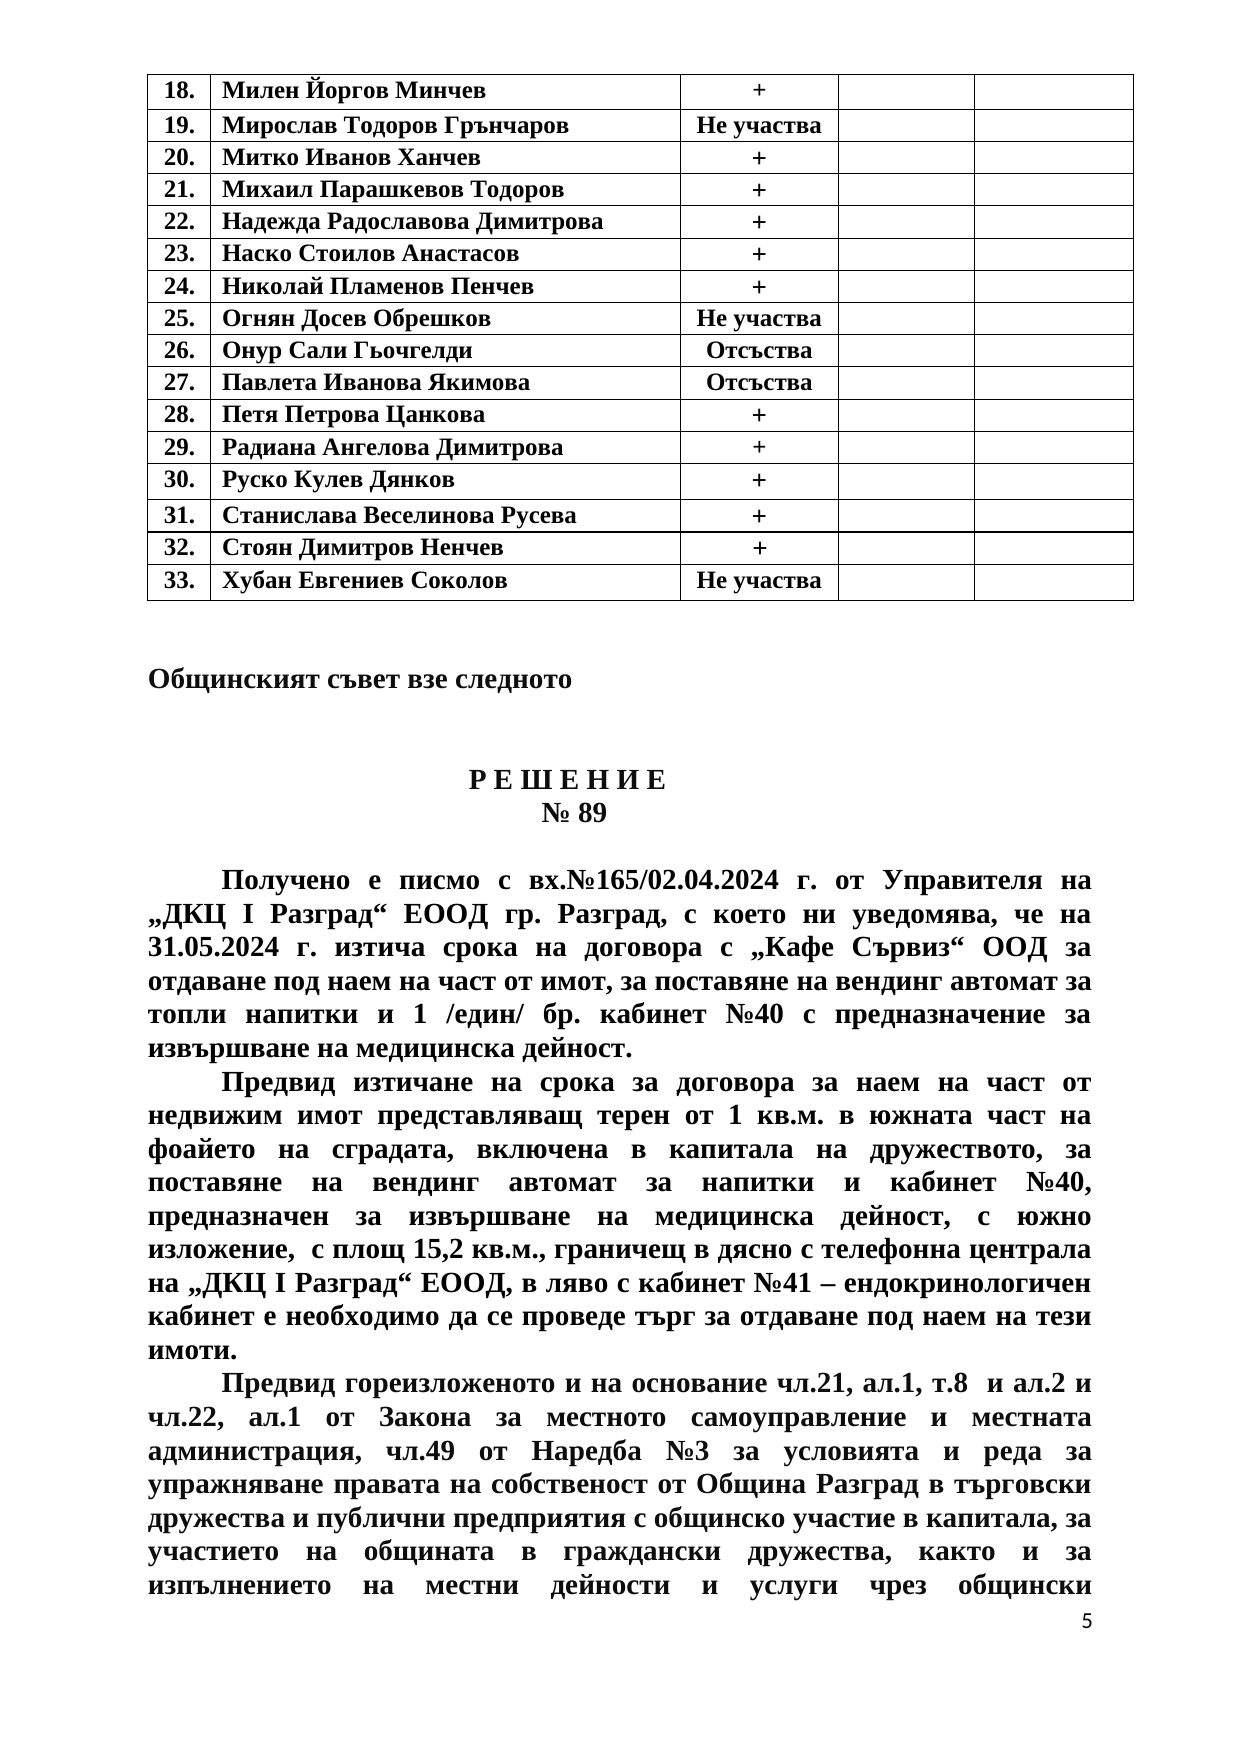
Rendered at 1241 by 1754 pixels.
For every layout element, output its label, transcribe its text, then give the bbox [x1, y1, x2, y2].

table_cell 25. [148, 303, 210, 334]
table_cell Не участва [681, 303, 838, 334]
table_cell [839, 367, 974, 398]
text Получено е писмо с вх.№165/02.04.2024 г. от Управителя на „ДКЦ I Разград“ ЕООД гр. Разград, с което ни уведомява, че на 31.05.2024 г. изтича срока на договора с „Кафе Сървиз“ ООД за отдаване под наем на част от имот, за поставяне на вендинг автомат за топли напитки и 1 /един/ бр. кабинет №40 с предназначение за извършване на медицинска дейност. [148, 862, 1093, 1064]
table_cell [975, 206, 1133, 237]
table_cell [975, 142, 1133, 173]
table_cell Мирослав Тодоров Грънчаров [211, 110, 680, 141]
table_cell Огнян Досев Обрешков [211, 303, 680, 334]
table_cell Милен Йоргов Минчев [211, 75, 680, 109]
table_cell [839, 239, 974, 270]
table_cell 18. [148, 75, 210, 109]
table_cell Онур Сали Гьочгелди [211, 335, 680, 366]
table_cell [839, 174, 974, 205]
subtitle № 89 [148, 795, 1093, 829]
table_cell [975, 239, 1133, 270]
table_cell 28. [148, 400, 210, 431]
text Предвид изтичане на срока за договора за наем на част от недвижим имот представляващ терен от 1 кв.м. в южната част на фоайето на сградата, включена в капитала на дружеството, за поставяне на вендинг автомат за напитки и кабинет №40, предназначен за извършване на медицинска дейност, с южно изложение, с площ 15,2 кв.м., граничещ в дясно с телефонна централа на „ДКЦ I Разград“ ЕООД, в ляво с кабинет №41 – ендокринологичен кабинет е необходимо да се проведе търг за отдаване под наем на тези имоти. [148, 1064, 1093, 1366]
table_cell 19. [148, 110, 210, 141]
table_cell 30. [148, 464, 210, 499]
table_cell [839, 432, 974, 463]
table_cell [839, 206, 974, 237]
table_cell Радиана Ангелова Димитрова [211, 432, 680, 463]
table_cell [975, 110, 1133, 141]
text Предвид гореизложеното и на основание чл.21, ал.1, т.8 и ал.2 и чл.22, ал.1 от Закона за местното самоуправление и местната администрация, чл.49 от Наредба №3 за условията и реда за упражняване правата на собственост от Община Разград в търговски дружества и публични предприятия с общинско участие в капитала, за участието на общината в граждански дружества, както и за изпълнението на местни дейности и услуги чрез общински [148, 1366, 1093, 1600]
table_cell [975, 432, 1133, 463]
table_cell [975, 75, 1133, 109]
table_cell 32. [148, 533, 210, 564]
table_cell [975, 464, 1133, 499]
table_cell Николай Пламенов Пенчев [211, 271, 680, 302]
table_cell + [681, 271, 838, 302]
table_cell Отсъства [681, 367, 838, 398]
table_cell [975, 533, 1133, 564]
table_cell + [681, 500, 838, 531]
table_cell [975, 565, 1133, 600]
table_cell [839, 500, 974, 531]
table_cell [839, 565, 974, 600]
table_cell Михаил Парашкевов Тодоров [211, 174, 680, 205]
table_cell [975, 303, 1133, 334]
table_cell [975, 367, 1133, 398]
table_cell 27. [148, 367, 210, 398]
table_cell Не участва [681, 565, 838, 600]
table_cell 33. [148, 565, 210, 600]
table_cell [839, 303, 974, 334]
table_cell 20. [148, 142, 210, 173]
table_cell Отсъства [681, 335, 838, 366]
table_cell Хубан Евгениев Соколов [211, 565, 680, 600]
table_cell Руско Кулев Дянков [211, 464, 680, 499]
table_cell + [681, 174, 838, 205]
table_cell [839, 271, 974, 302]
table_cell [975, 400, 1133, 431]
table_cell Митко Иванов Ханчев [211, 142, 680, 173]
table_cell [839, 533, 974, 564]
table_cell Надежда Радославова Димитрова [211, 206, 680, 237]
table_cell [975, 271, 1133, 302]
table_cell [839, 110, 974, 141]
table_cell [839, 335, 974, 366]
table_cell [839, 142, 974, 173]
table_cell + [681, 432, 838, 463]
table_cell Петя Петрова Цанкова [211, 400, 680, 431]
table_cell + [681, 400, 838, 431]
table_cell + [681, 75, 838, 109]
table_cell 26. [148, 335, 210, 366]
table_cell Станислава Веселинова Русева [211, 500, 680, 531]
table_cell 22. [148, 206, 210, 237]
table_cell + [681, 142, 838, 173]
subtitle Общинският съвет взе следното [148, 661, 1093, 695]
table_cell Павлета Иванова Якимова [211, 367, 680, 398]
table_cell [839, 75, 974, 109]
table_cell [975, 500, 1133, 531]
table_cell [975, 335, 1133, 366]
subtitle Р Е Ш Е Н И Е [148, 762, 1093, 795]
table_cell [975, 174, 1133, 205]
table_cell Стоян Димитров Ненчев [211, 533, 680, 564]
table_cell + [681, 533, 838, 564]
table_cell 21. [148, 174, 210, 205]
table_cell 24. [148, 271, 210, 302]
table_cell 23. [148, 239, 210, 270]
table_cell + [681, 464, 838, 499]
table_cell + [681, 239, 838, 270]
table_cell [839, 400, 974, 431]
table_cell Не участва [681, 110, 838, 141]
table_cell [839, 464, 974, 499]
table_cell 31. [148, 500, 210, 531]
table_cell 29. [148, 432, 210, 463]
table_cell Наско Стоилов Анастасов [211, 239, 680, 270]
table_cell + [681, 206, 838, 237]
